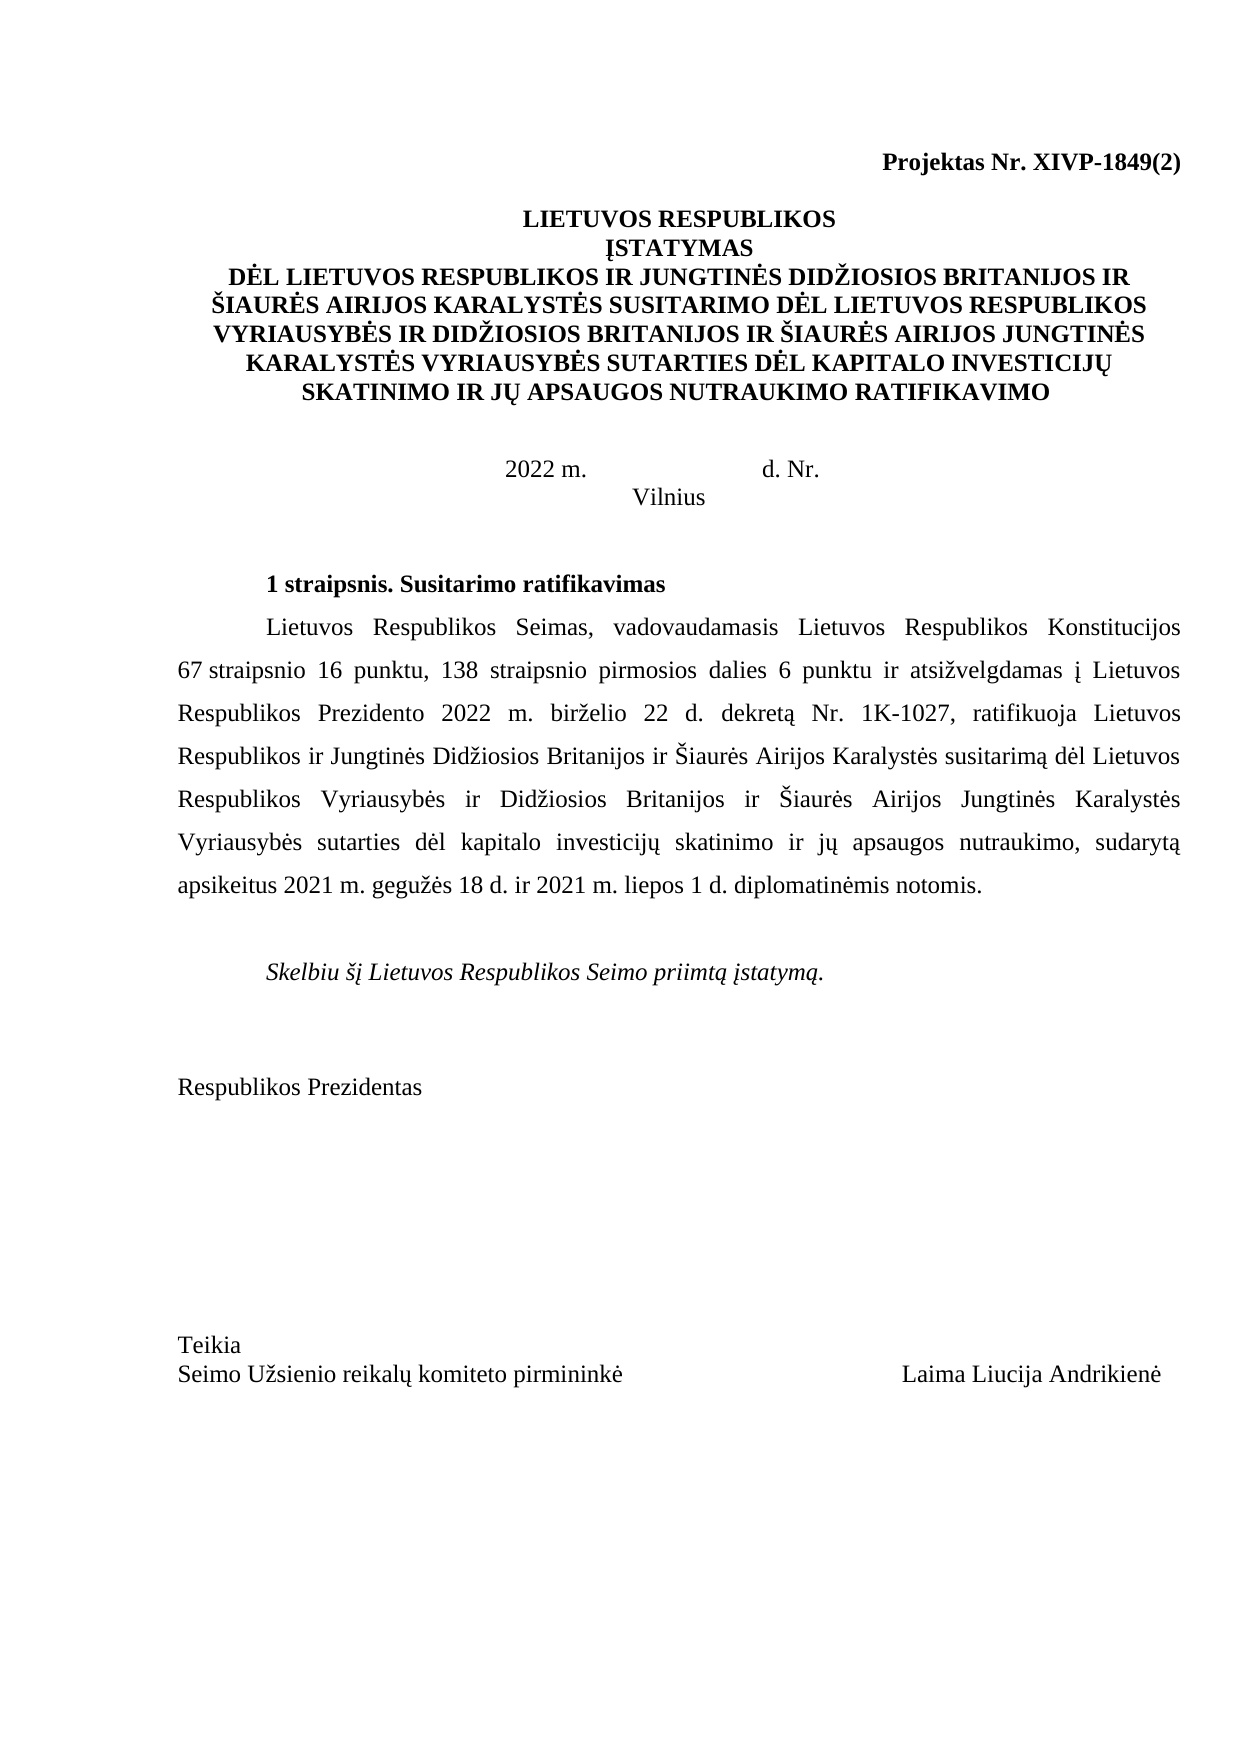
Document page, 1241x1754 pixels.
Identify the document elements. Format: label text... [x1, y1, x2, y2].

text Respublikos Prezidentas [177, 1072, 1181, 1101]
text 2022 m. d. Nr. [177, 454, 1063, 482]
subtitle Vilnius [177, 482, 1063, 511]
text 1 straipsnis. Susitarimo ratifikavimas [177, 569, 1181, 597]
text ĮSTATYMAS [177, 233, 1181, 262]
text Skelbiu šį Lietuvos Respublikos Seimo priimtą įstatymą. [177, 957, 1181, 986]
text Teikia [177, 1331, 1181, 1359]
text LIETUVOS RESPUBLIKOS [177, 204, 1181, 233]
text Projektas Nr. XIVP-1849(2) [177, 147, 1181, 176]
text Seimo Užsienio reikalų komiteto pirmininkė Laima Liucija Andrikienė [177, 1359, 1181, 1388]
text DĖL Lietuvos Respublikos ir JUNGTINĖS DIDŽIOSIOS BRITANIJOS IR ŠIAURĖS AIRIJOS KARALYSTĖS susitarimo dėl Lietuvos Respublikos VYRIAUSYBĖS ir DIDŽIOSIOS BRITANIJOS IR ŠIAURĖS AIRIJOS JUNGTINĖS KARALYSTĖS VYRIAUSYBĖS sutarties dėl KAPITALO investicijų skatinimo ir JŲ apsaugos nutraukimo RATIFIKAVIMO [177, 262, 1181, 406]
text Lietuvos Respublikos Seimas, vadovaudamasis Lietuvos Respublikos Konstitucijos 67 straipsnio 16 punktu, 138 straipsnio pirmosios dalies 6 punktu ir atsižvelgdamas į Lietuvos Respublikos Prezidento 2022 m. birželio 22 d. dekretą Nr. 1K-1027, ratifikuoja Lietuvos Respublikos ir Jungtinės Didžiosios Britanijos ir Šiaurės Airijos Karalystės susitarimą dėl Lietuvos Respublikos Vyriausybės ir Didžiosios Britanijos ir Šiaurės Airijos Jungtinės Karalystės Vyriausybės sutarties dėl kapitalo investicijų skatinimo ir jų apsaugos nutraukimo, sudarytą apsikeitus 2021 m. gegužės 18 d. ir 2021 m. liepos 1 d. diplomatinėmis notomis. [177, 612, 1181, 899]
